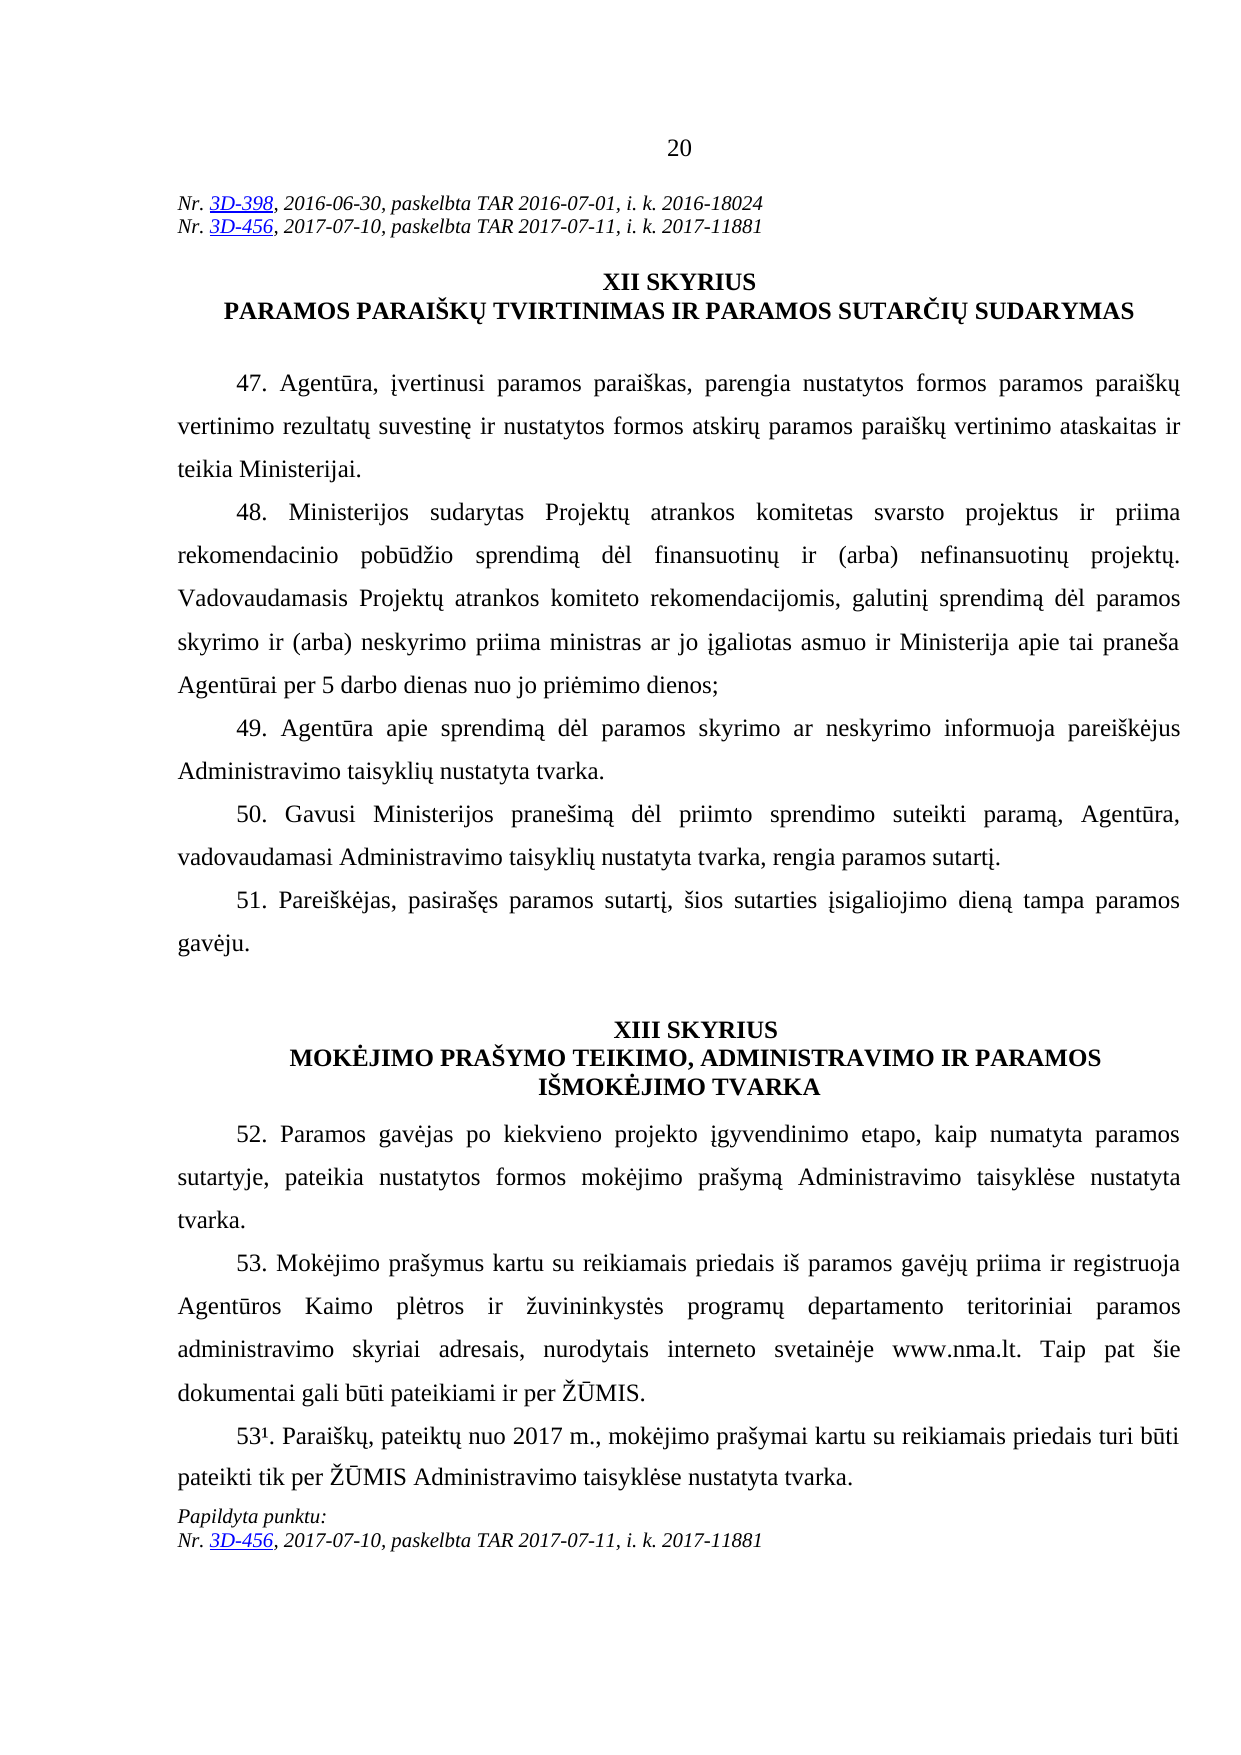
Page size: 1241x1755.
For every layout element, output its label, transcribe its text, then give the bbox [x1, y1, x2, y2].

text 53. Mokėjimo prašymus kartu su reikiamais priedais iš paramos gavėjų priima ir registruoja Agentūros Kaimo plėtros ir žuvininkystės programų departamento teritoriniai paramos administravimo skyriai adresais, nurodytais interneto svetainėje www.nma.lt. Taip pat šie dokumentai gali būti pateikiami ir per ŽŪMIS. [177, 1248, 1181, 1406]
text XIII SKYRIUS [177, 1015, 1181, 1043]
text MOKĖJIMO PRAŠYMO TEIKIMO, ADMINISTRAVIMO IR PARAMOS IŠMOKĖJIMO TVARKA [177, 1043, 1181, 1101]
text 52. Paramos gavėjas po kiekvieno projekto įgyvendinimo etapo, kaip numatyta paramos sutartyje, pateikia nustatytos formos mokėjimo prašymą Administravimo taisyklėse nustatyta tvarka. [177, 1119, 1181, 1234]
text 50. Gavusi Ministerijos pranešimą dėl priimto sprendimo suteikti paramą, Agentūra, vadovaudamasi Administravimo taisyklių nustatyta tvarka, rengia paramos sutartį. [177, 799, 1181, 871]
text PARAMOS PARAIŠKŲ TVIRTINIMAS IR PARAMOS SUTARČIŲ SUDARYMAS [177, 296, 1181, 325]
text 51. Pareiškėjas, pasirašęs paramos sutartį, šios sutarties įsigaliojimo dieną tampa paramos gavėju. [177, 885, 1181, 957]
text Nr. 3D-456, 2017-07-10, paskelbta TAR 2017-07-11, i. k. 2017-11881 [177, 1528, 1181, 1552]
text 49. Agentūra apie sprendimą dėl paramos skyrimo ar neskyrimo informuoja pareiškėjus Administravimo taisyklių nustatyta tvarka. [177, 713, 1181, 785]
text XII SKYRIUS [177, 267, 1181, 296]
text 48. Ministerijos sudarytas Projektų atrankos komitetas svarsto projektus ir priima rekomendacinio pobūdžio sprendimą dėl finansuotinų ir (arba) nefinansuotinų projektų. Vadovaudamasis Projektų atrankos komiteto rekomendacijomis, galutinį sprendimą dėl paramos skyrimo ir (arba) neskyrimo priima ministras ar jo įgaliotas asmuo ir Ministerija apie tai praneša Agentūrai per 5 darbo dienas nuo jo priėmimo dienos; [177, 497, 1181, 698]
text Nr. 3D-456, 2017-07-10, paskelbta TAR 2017-07-11, i. k. 2017-11881 [177, 214, 1181, 238]
text Nr. 3D-398, 2016-06-30, paskelbta TAR 2016-07-01, i. k. 2016-18024 [177, 190, 1181, 214]
text 53¹. Paraiškų, pateiktų nuo 2017 m., mokėjimo prašymai kartu su reikiamais priedais turi būti pateikti tik per ŽŪMIS Administravimo taisyklėse nustatyta tvarka. [177, 1421, 1181, 1491]
text 47. Agentūra, įvertinusi paramos paraiškas, parengia nustatytos formos paramos paraiškų vertinimo rezultatų suvestinę ir nustatytos formos atskirų paramos paraiškų vertinimo ataskaitas ir teikia Ministerijai. [177, 368, 1181, 483]
text Papildyta punktu: [177, 1504, 1181, 1528]
